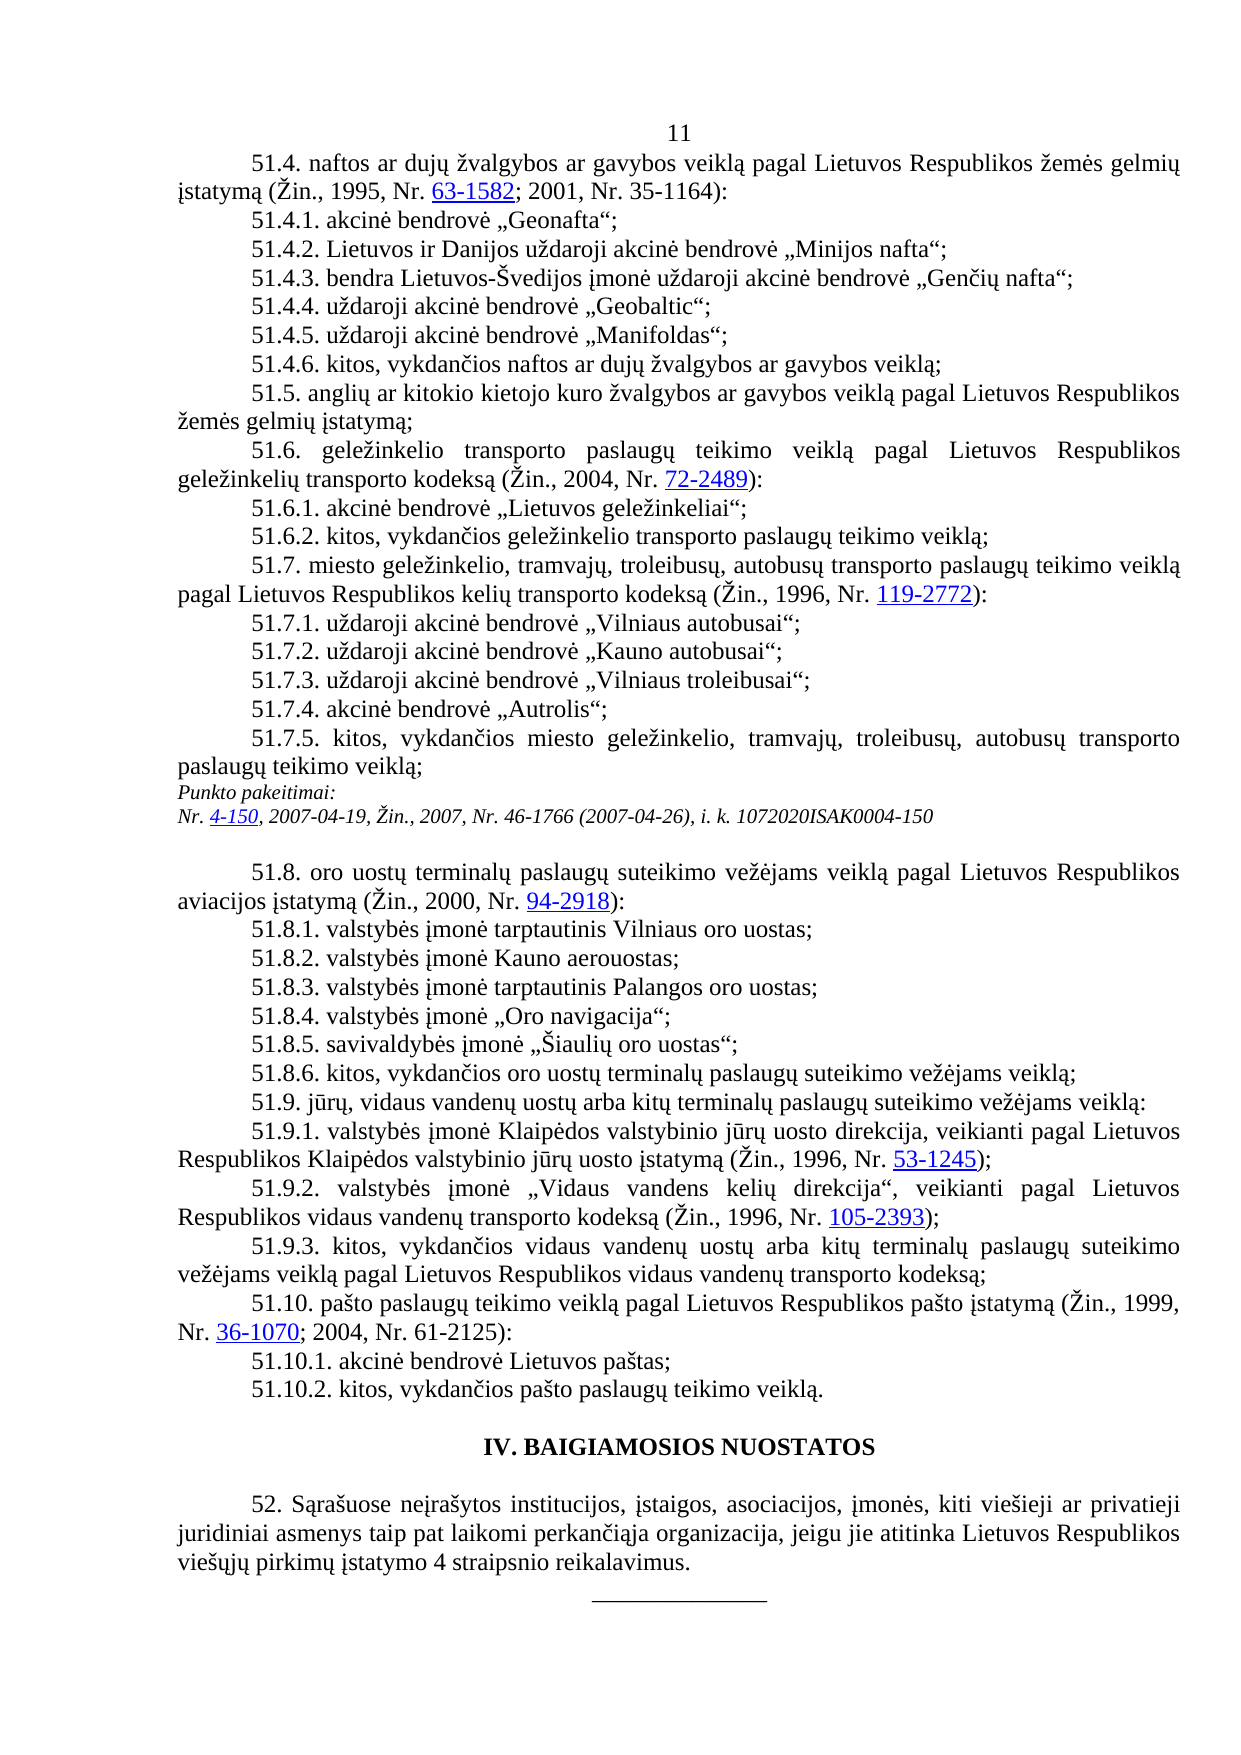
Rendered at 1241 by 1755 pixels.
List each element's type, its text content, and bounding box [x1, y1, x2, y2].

text 51.8. oro uostų terminalų paslaugų suteikimo vežėjams veiklą pagal Lietuvos Respublikos aviacijos įstatymą (Žin., 2000, Nr. 94-2918): [177, 857, 1181, 914]
text 51.7.2. uždaroji akcinė bendrovė „Kauno autobusai“; [177, 636, 1181, 665]
text 51.10.2. kitos, vykdančios pašto paslaugų teikimo veiklą. [177, 1374, 1181, 1403]
text 51.7.5. kitos, vykdančios miesto geležinkelio, tramvajų, troleibusų, autobusų transporto paslaugų teikimo veiklą; [177, 723, 1181, 780]
text IV. BAIGIAMOSIOS NUOSTATOS [177, 1432, 1181, 1461]
text 51.8.1. valstybės įmonė tarptautinis Vilniaus oro uostas; [177, 914, 1181, 943]
text 51.4.3. bendra Lietuvos-Švedijos įmonė uždaroji akcinė bendrovė „Genčių nafta“; [177, 263, 1181, 291]
text 51.9.3. kitos, vykdančios vidaus vandenų uostų arba kitų terminalų paslaugų suteikimo vežėjams veiklą pagal Lietuvos Respublikos vidaus vandenų transporto kodeksą; [177, 1231, 1181, 1288]
text 51.9.2. valstybės įmonė „Vidaus vandens kelių direkcija“, veikianti pagal Lietuvos Respublikos vidaus vandenų transporto kodeksą (Žin., 1996, Nr. 105-2393); [177, 1173, 1181, 1231]
text 51.6.2. kitos, vykdančios geležinkelio transporto paslaugų teikimo veiklą; [177, 521, 1181, 550]
text 51.7. miesto geležinkelio, tramvajų, troleibusų, autobusų transporto paslaugų teikimo veiklą pagal Lietuvos Respublikos kelių transporto kodeksą (Žin., 1996, Nr. 119-2772): [177, 550, 1181, 608]
text ______________ [177, 1576, 1181, 1604]
text 51.7.1. uždaroji akcinė bendrovė „Vilniaus autobusai“; [177, 608, 1181, 636]
text 51.6. geležinkelio transporto paslaugų teikimo veiklą pagal Lietuvos Respublikos geležinkelių transporto kodeksą (Žin., 2004, Nr. 72-2489): [177, 435, 1181, 493]
text 51.8.5. savivaldybės įmonė „Šiaulių oro uostas“; [177, 1029, 1181, 1058]
text 51.6.1. akcinė bendrovė „Lietuvos geležinkeliai“; [177, 493, 1181, 521]
text 51.5. anglių ar kitokio kietojo kuro žvalgybos ar gavybos veiklą pagal Lietuvos Respublikos žemės gelmių įstatymą; [177, 378, 1181, 435]
text 51.7.3. uždaroji akcinė bendrovė „Vilniaus troleibusai“; [177, 665, 1181, 694]
text 51.8.6. kitos, vykdančios oro uostų terminalų paslaugų suteikimo vežėjams veiklą; [177, 1058, 1181, 1087]
text Punkto pakeitimai: [177, 780, 1181, 804]
text 51.8.4. valstybės įmonė „Oro navigacija“; [177, 1001, 1181, 1029]
text 51.4.4. uždaroji akcinė bendrovė „Geobaltic“; [177, 291, 1181, 320]
text 51.4.1. akcinė bendrovė „Geonafta“; [177, 205, 1181, 234]
text 51.7.4. akcinė bendrovė „Autrolis“; [177, 694, 1181, 723]
text 51.4.2. Lietuvos ir Danijos uždaroji akcinė bendrovė „Minijos nafta“; [177, 234, 1181, 263]
text 51.10.1. akcinė bendrovė Lietuvos paštas; [177, 1346, 1181, 1374]
text 51.4.6. kitos, vykdančios naftos ar dujų žvalgybos ar gavybos veiklą; [177, 349, 1181, 378]
text 51.4.5. uždaroji akcinė bendrovė „Manifoldas“; [177, 320, 1181, 349]
text Nr. 4-150, 2007-04-19, Žin., 2007, Nr. 46-1766 (2007-04-26), i. k. 1072020ISAK0004-150 [177, 804, 1181, 828]
text 51.9.1. valstybės įmonė Klaipėdos valstybinio jūrų uosto direkcija, veikianti pagal Lietuvos Respublikos Klaipėdos valstybinio jūrų uosto įstatymą (Žin., 1996, Nr. 53-1245); [177, 1116, 1181, 1173]
text 51.4. naftos ar dujų žvalgybos ar gavybos veiklą pagal Lietuvos Respublikos žemės gelmių įstatymą (Žin., 1995, Nr. 63-1582; 2001, Nr. 35-1164): [177, 148, 1181, 205]
text 51.10. pašto paslaugų teikimo veiklą pagal Lietuvos Respublikos pašto įstatymą (Žin., 1999, Nr. 36-1070; 2004, Nr. 61-2125): [177, 1288, 1181, 1346]
text 51.8.2. valstybės įmonė Kauno aerouostas; [177, 943, 1181, 972]
text 51.8.3. valstybės įmonė tarptautinis Palangos oro uostas; [177, 972, 1181, 1001]
text 52. Sąrašuose neįrašytos institucijos, įstaigos, asociacijos, įmonės, kiti viešieji ar privatieji juridiniai asmenys taip pat laikomi perkančiąja organizacija, jeigu jie atitinka Lietuvos Respublikos viešųjų pirkimų įstatymo 4 straipsnio reikalavimus. [177, 1489, 1181, 1576]
text 51.9. jūrų, vidaus vandenų uostų arba kitų terminalų paslaugų suteikimo vežėjams veiklą: [177, 1087, 1181, 1116]
